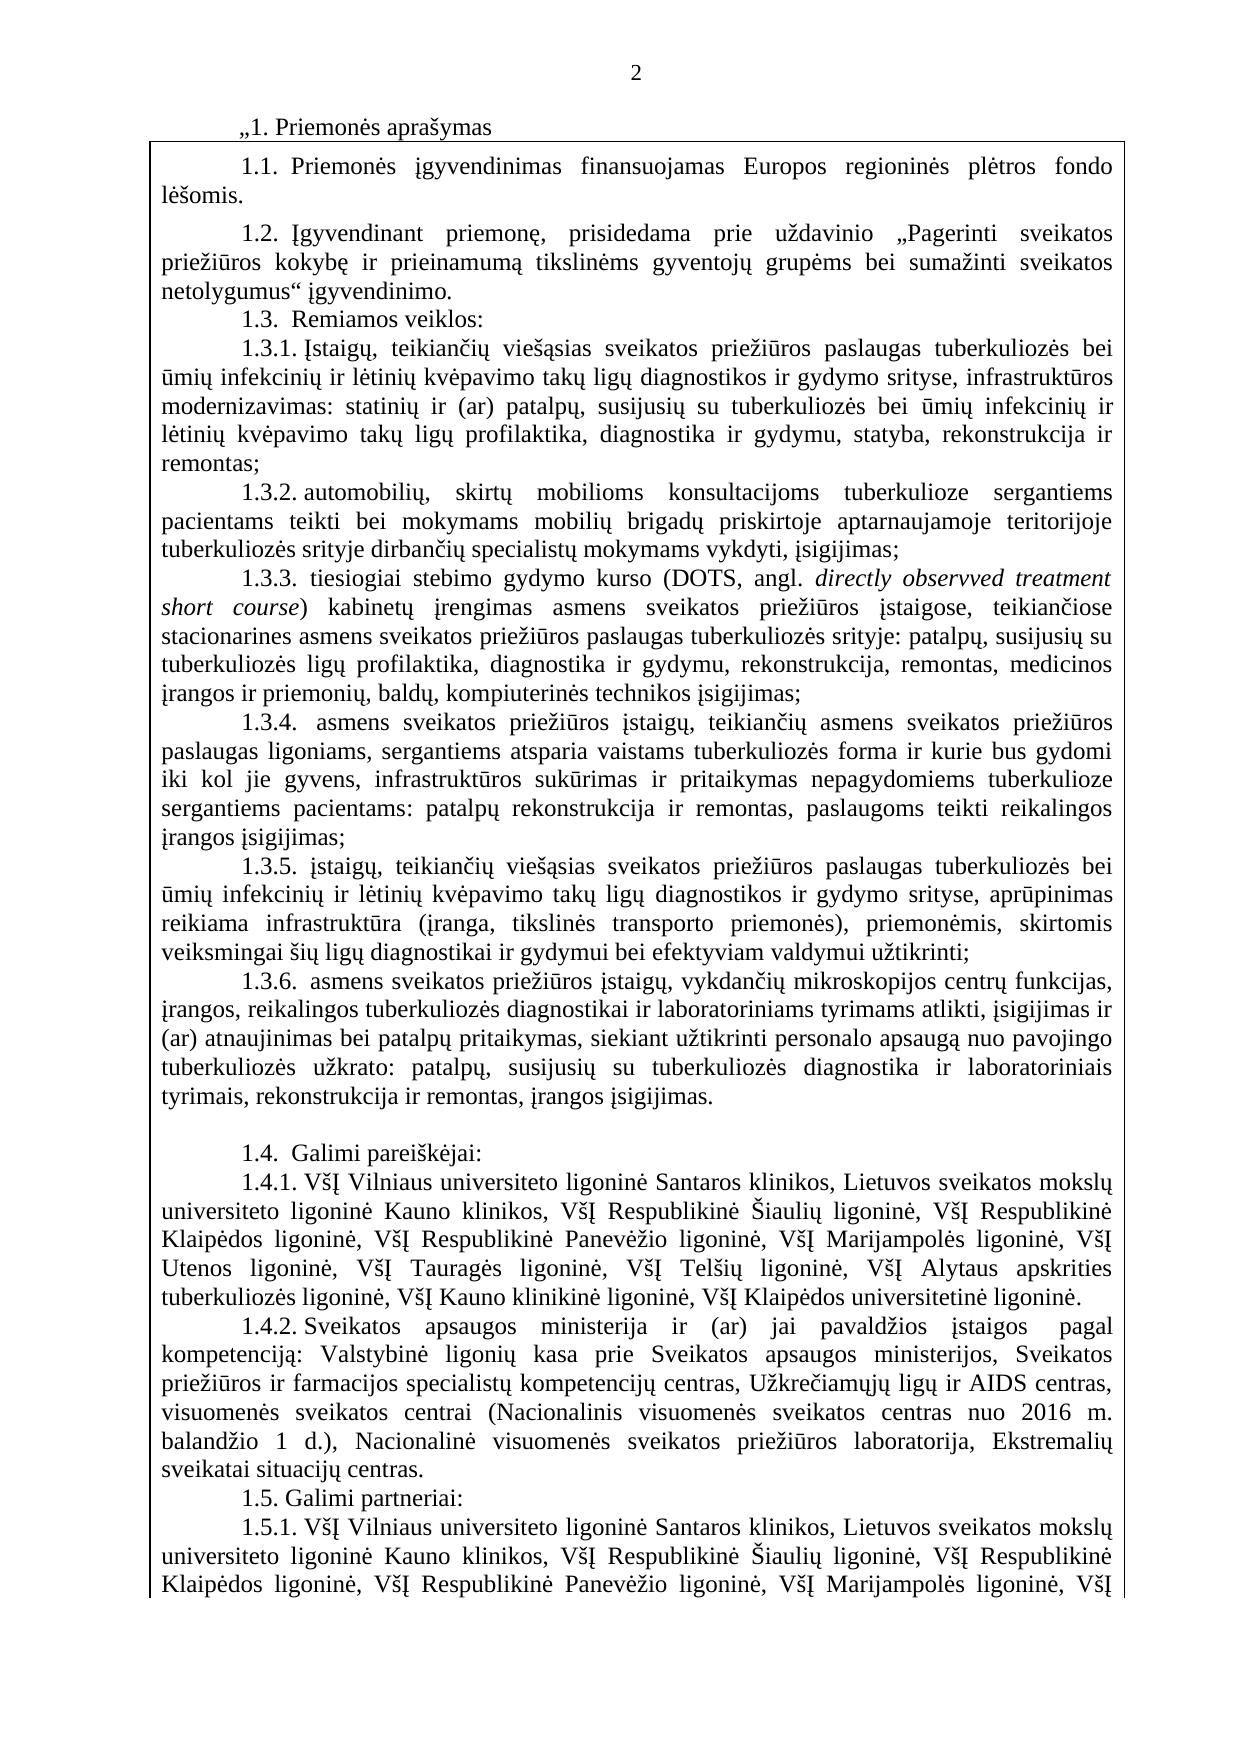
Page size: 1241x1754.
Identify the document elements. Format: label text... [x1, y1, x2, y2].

table_cell 1.2. Įgyvendinant priemonę, prisidedama prie uždavinio „Pagerinti sveikatos priežiūros kokybę ir prieinamumą tikslinėms gyventojų grupėms bei sumažinti sveikatos netolygumus“ įgyvendinimo. [151, 209, 1124, 304]
table_cell 1.5. Galimi partneriai: 1.5.1. VšĮ Vilniaus universiteto ligoninė Santaros klinikos, Lietuvos sveikatos mokslų universiteto ligoninė Kauno klinikos, VšĮ Respublikinė Šiaulių ligoninė, VšĮ Respublikinė Klaipėdos ligoninė, VšĮ Respublikinė Panevėžio ligoninė, VšĮ Marijampolės ligoninė, VšĮ [151, 1483, 1124, 1598]
table_cell 1.3. Remiamos veiklos: 1.3.1. Įstaigų, teikiančių viešąsias sveikatos priežiūros paslaugas tuberkuliozės bei ūmių infekcinių ir lėtinių kvėpavimo takų ligų diagnostikos ir gydymo srityse, infrastruktūros modernizavimas: statinių ir (ar) patalpų, susijusių su tuberkuliozės bei ūmių infekcinių ir lėtinių kvėpavimo takų ligų profilaktika, diagnostika ir gydymu, statyba, rekonstrukcija ir remontas; 1.3.2. automobilių, skirtų mobilioms konsultacijoms tuberkulioze sergantiems pacientams teikti bei mokymams mobilių brigadų priskirtoje aptarnaujamoje teritorijoje tuberkuliozės srityje dirbančių specialistų mokymams vykdyti, įsigijimas; 1.3.3. tiesiogiai stebimo gydymo kurso (DOTS, angl. directly observved treatment short course) kabinetų įrengimas asmens sveikatos priežiūros įstaigose, teikiančiose stacionarines asmens sveikatos priežiūros paslaugas tuberkuliozės srityje: patalpų, susijusių su tuberkuliozės ligų profilaktika, diagnostika ir gydymu, rekonstrukcija, remontas, medicinos įrangos ir priemonių, baldų, kompiuterinės technikos įsigijimas; 1.3.4. asmens sveikatos priežiūros įstaigų, teikiančių asmens sveikatos priežiūros paslaugas ligoniams, sergantiems atsparia vaistams tuberkuliozės forma ir kurie bus gydomi iki kol jie gyvens, infrastruktūros sukūrimas ir pritaikymas nepagydomiems tuberkulioze sergantiems pacientams: patalpų rekonstrukcija ir remontas, paslaugoms teikti reikalingos įrangos įsigijimas; 1.3.5. įstaigų, teikiančių viešąsias sveikatos priežiūros paslaugas tuberkuliozės bei ūmių infekcinių ir lėtinių kvėpavimo takų ligų diagnostikos ir gydymo srityse, aprūpinimas reikiama infrastruktūra (įranga, tikslinės transporto priemonės), priemonėmis, skirtomis veiksmingai šių ligų diagnostikai ir gydymui bei efektyviam valdymui užtikrinti; 1.3.6. asmens sveikatos priežiūros įstaigų, vykdančių mikroskopijos centrų funkcijas, įrangos, reikalingos tuberkuliozės diagnostikai ir laboratoriniams tyrimams atlikti, įsigijimas ir (ar) atnaujinimas bei patalpų pritaikymas, siekiant užtikrinti personalo apsaugą nuo pavojingo tuberkuliozės užkrato: patalpų, susijusių su tuberkuliozės diagnostika ir laboratoriniais tyrimais, rekonstrukcija ir remontas, įrangos įsigijimas. [151, 305, 1124, 1138]
text „1. Priemonės aprašymas [150, 112, 1122, 141]
table_header 1.1. Priemonės įgyvendinimas finansuojamas Europos regioninės plėtros fondo lėšomis. [151, 142, 1124, 209]
table_cell 1.4. Galimi pareiškėjai: 1.4.1. VšĮ Vilniaus universiteto ligoninė Santaros klinikos, Lietuvos sveikatos mokslų universiteto ligoninė Kauno klinikos, VšĮ Respublikinė Šiaulių ligoninė, VšĮ Respublikinė Klaipėdos ligoninė, VšĮ Respublikinė Panevėžio ligoninė, VšĮ Marijampolės ligoninė, VšĮ Utenos ligoninė, VšĮ Tauragės ligoninė, VšĮ Telšių ligoninė, VšĮ Alytaus apskrities tuberkuliozės ligoninė, VšĮ Kauno klinikinė ligoninė, VšĮ Klaipėdos universitetinė ligoninė. 1.4.2. Sveikatos apsaugos ministerija ir (ar) jai pavaldžios įstaigos pagal kompetenciją: Valstybinė ligonių kasa prie Sveikatos apsaugos ministerijos, Sveikatos priežiūros ir farmacijos specialistų kompetencijų centras, Užkrečiamųjų ligų ir AIDS centras, visuomenės sveikatos centrai (Nacionalinis visuomenės sveikatos centras nuo 2016 m. balandžio 1 d.), Nacionalinė visuomenės sveikatos priežiūros laboratorija, Ekstremalių sveikatai situacijų centras. [151, 1138, 1124, 1483]
